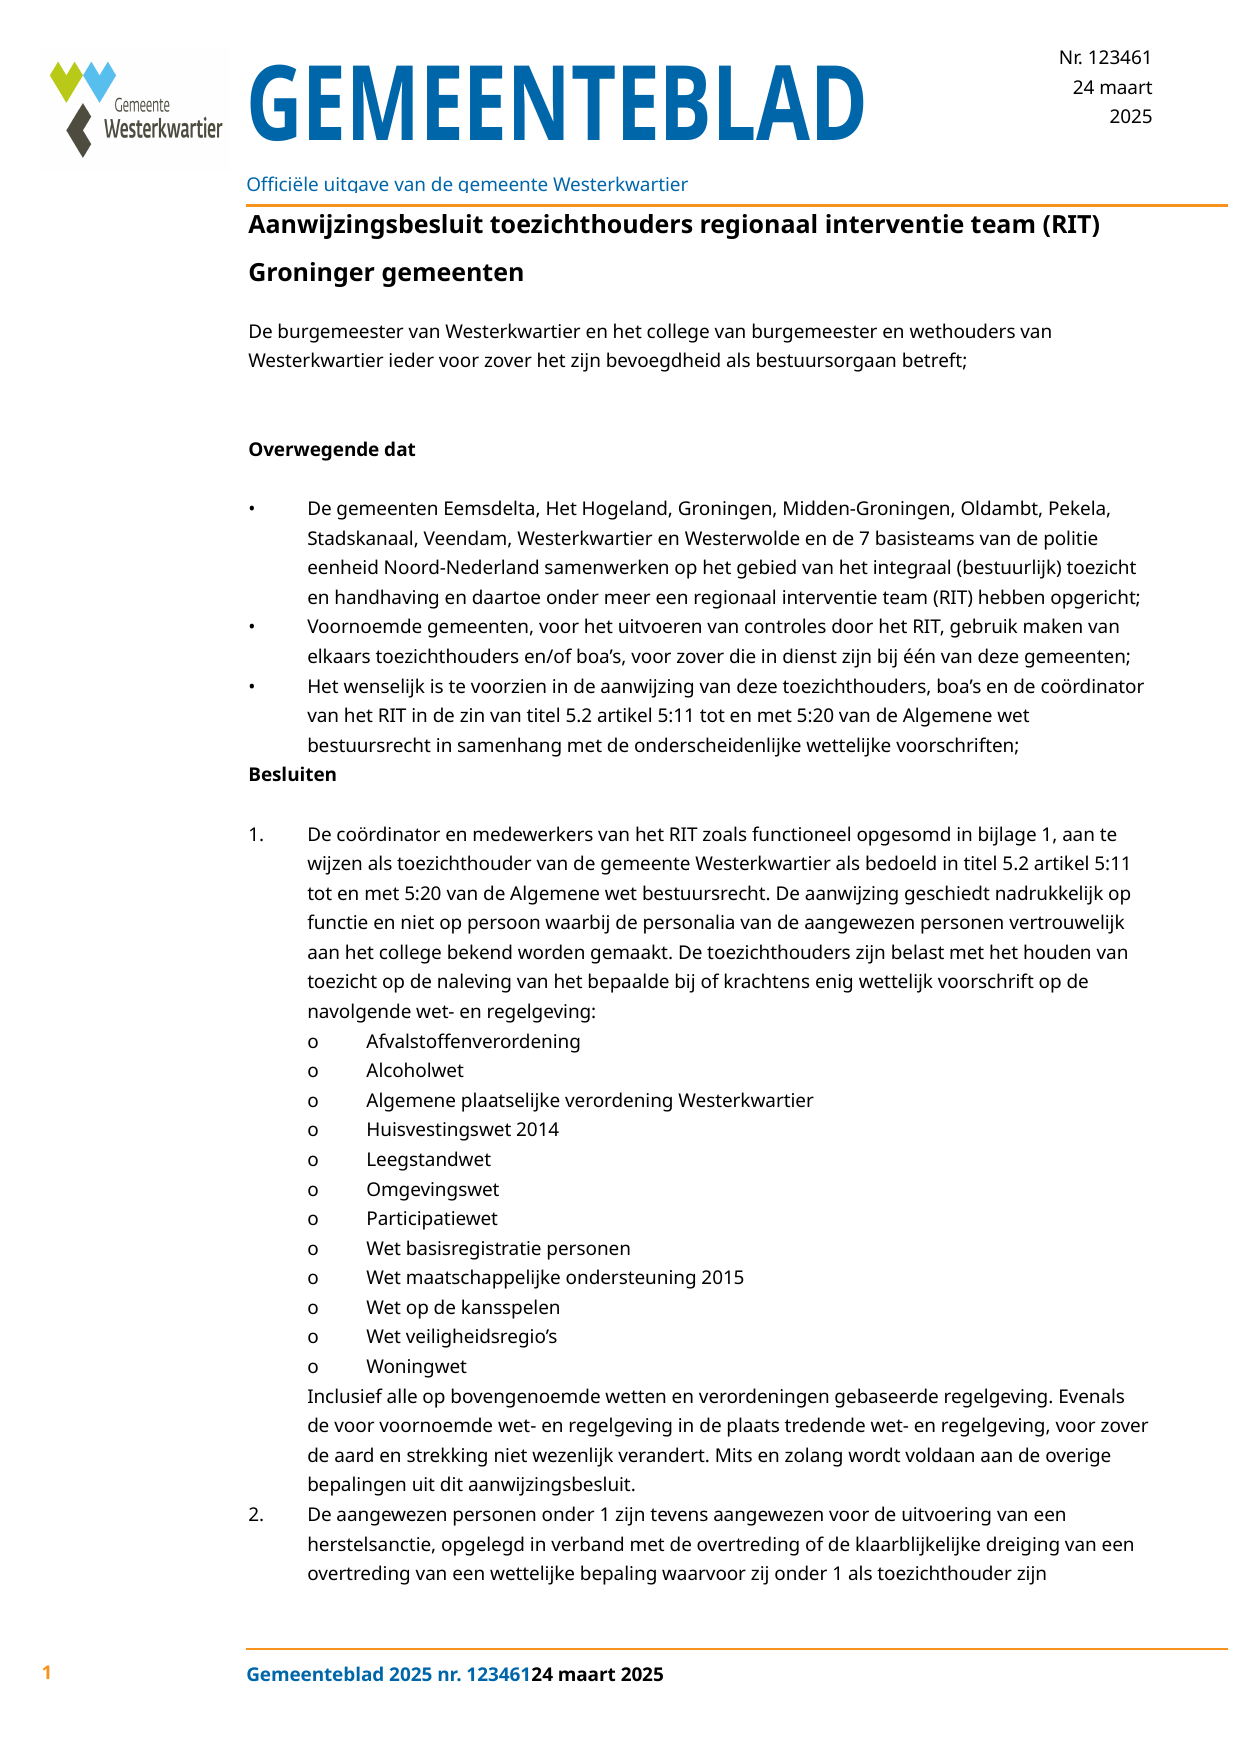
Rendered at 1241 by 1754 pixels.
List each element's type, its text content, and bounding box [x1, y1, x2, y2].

list Omgevingswet [307, 1176, 1152, 1202]
list Afvalstoffenverordening [307, 1028, 1152, 1054]
list Wet maatschappelijke ondersteuning 2015 [307, 1264, 1152, 1290]
list De gemeenten Eemsdelta, Het Hogeland, Groningen, Midden-Groningen, Oldambt, Pekela, Stadskanaal, Veendam, Westerkwartier en Westerwolde en de 7 basisteams van de politie eenheid Noord-Nederland samenwerken op het gebied van het integraal (bestuurlijk) toezicht en handhaving en daartoe onder meer een regionaal interventie team (RIT) hebben opgericht; [248, 495, 1152, 610]
list De aangewezen personen onder 1 zijn tevens aangewezen voor de uitvoering van een herstelsanctie, opgelegd in verband met de overtreding of de klaarblijkelijke dreiging van een overtreding van een wettelijke bepaling waarvoor zij onder 1 als toezichthouder zijn [248, 1501, 1152, 1586]
picture [41, 47, 231, 172]
text Aanwijzingsbesluit toezichthouders regionaal interventie team (RIT) Groninger gemeenten [248, 207, 1152, 288]
list Participatiewet [307, 1205, 1152, 1231]
list Alcoholwet [307, 1057, 1152, 1083]
list Inclusief alle op bovengenoemde wetten en verordeningen gebaseerde regelgeving. Evenals de voor voornoemde wet- en regelgeving in de plaats tredende wet- en regelgeving, voor zover de aard en strekking niet wezenlijk verandert. Mits en zolang wordt voldaan aan de overige bepalingen uit dit aanwijzingsbesluit. [248, 1383, 1152, 1497]
list Het wenselijk is te voorzien in de aanwijzing van deze toezichthouders, boa’s en de coördinator van het RIT in de zin van titel 5.2 artikel 5:11 tot en met 5:20 van de Algemene wet bestuursrecht in samenhang met de onderscheidenlijke wettelijke voorschriften; [248, 673, 1152, 758]
list Voornoemde gemeenten, voor het uitvoeren van controles door het RIT, gebruik maken van elkaars toezichthouders en/of boa’s, voor zover die in dienst zijn bij één van deze gemeenten; [248, 614, 1152, 669]
list Wet veiligheidsregio’s [307, 1324, 1152, 1349]
list De coördinator en medewerkers van het RIT zoals functioneel opgesomd in bijlage 1, aan te wijzen als toezichthouder van de gemeente Westerkwartier als bedoeld in titel 5.2 artikel 5:11 tot en met 5:20 van de Algemene wet bestuursrecht. De aanwijzing geschiedt nadrukkelijk op functie en niet op persoon waarbij de personalia van de aangewezen personen vertrouwelijk aan het college bekend worden gemaakt. De toezichthouders zijn belast met het houden van toezicht op de naleving van het bepaalde bij of krachtens enig wettelijk voorschrift op de navolgende wet- en regelgeving: [248, 821, 1152, 1024]
list Wet op de kansspelen [307, 1294, 1152, 1320]
text De burgemeester van Westerkwartier en het college van burgemeester en wethouders van Westerkwartier ieder voor zover het zijn bevoegdheid als bestuursorgaan betreft; [248, 318, 1152, 373]
text Overwegende dat [248, 436, 1152, 462]
list Algemene plaatselijke verordening Westerkwartier [307, 1087, 1152, 1113]
list Wet basisregistratie personen [307, 1235, 1152, 1261]
list Woningwet [307, 1353, 1152, 1379]
list Huisvestingswet 2014 [307, 1117, 1152, 1142]
list Leegstandwet [307, 1146, 1152, 1172]
text Besluiten [248, 762, 1152, 787]
